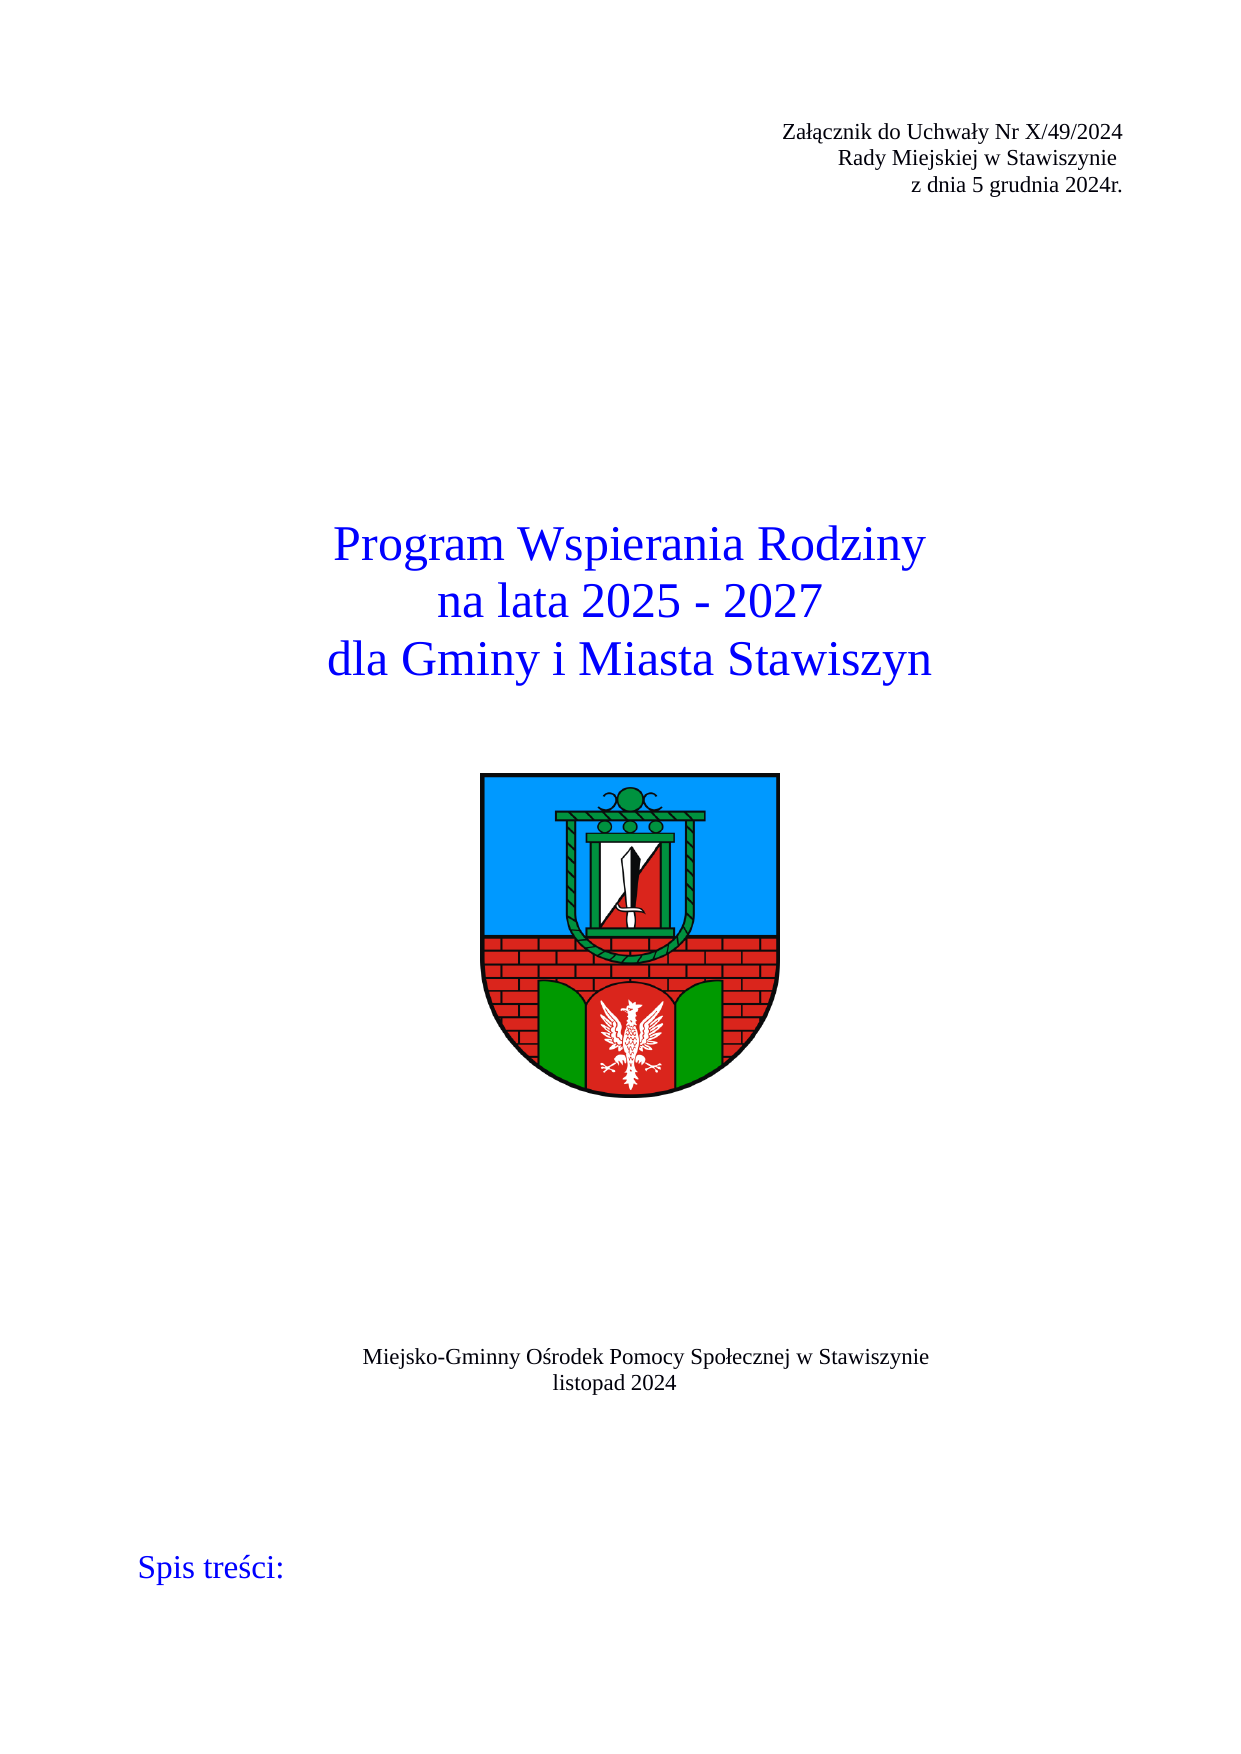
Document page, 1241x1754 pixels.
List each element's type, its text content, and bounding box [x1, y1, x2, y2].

text Miejsko-Gminny Ośrodek Pomocy Społecznej w Stawiszynie [137, 1343, 1123, 1369]
text listopad 2024 [137, 1369, 1123, 1396]
text Program Wspierania Rodziny [137, 513, 1123, 571]
text Załącznik do Uchwały Nr X/49/2024 Rady Miejskiej w Stawiszynie z dnia 5 grudnia 2024r. [137, 118, 1123, 197]
text dla Gminy i Miasta Stawiszyn [137, 628, 1123, 686]
text Spis treści: [137, 1547, 1123, 1585]
text na lata 2025 - 2027 [137, 571, 1123, 628]
